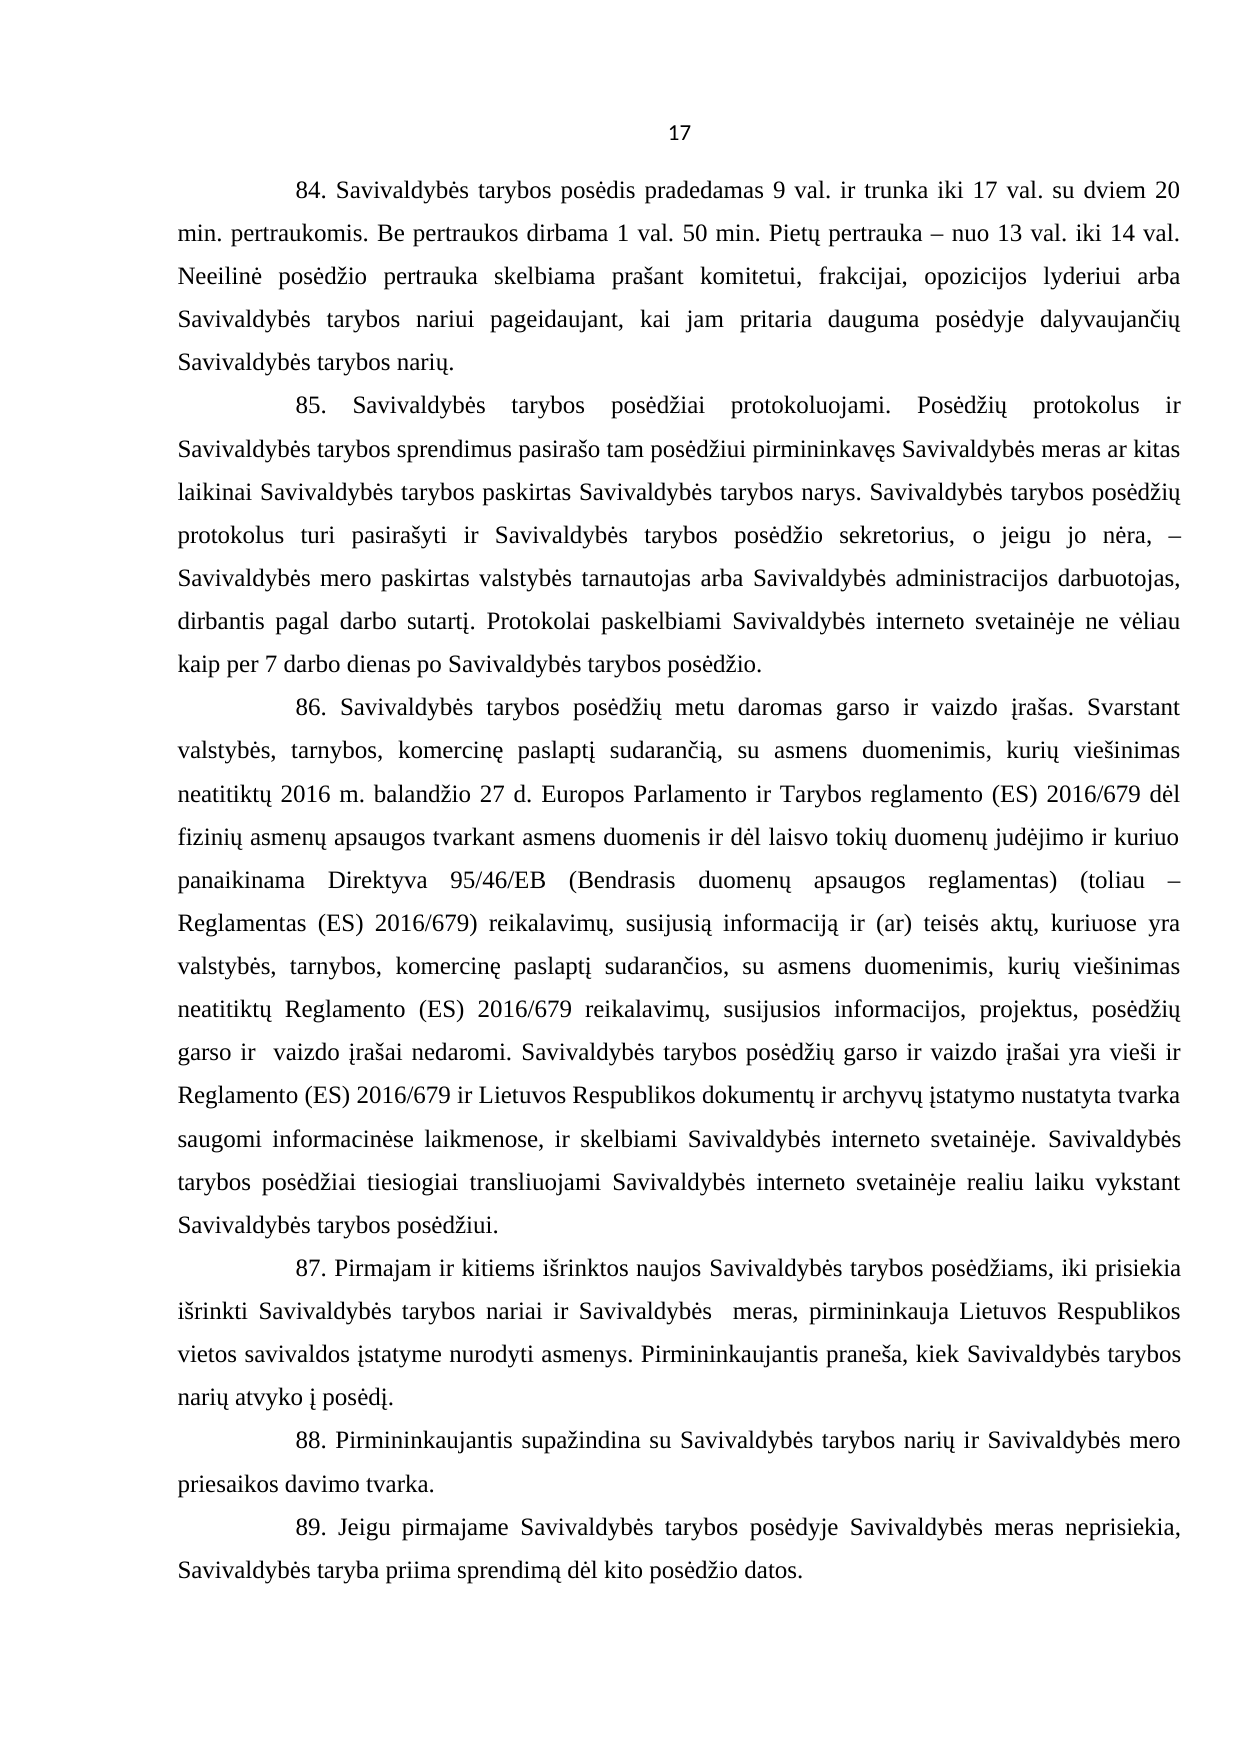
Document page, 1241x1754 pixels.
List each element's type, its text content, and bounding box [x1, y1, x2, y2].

text 87. Pirmajam ir kitiems išrinktos naujos Savivaldybės tarybos posėdžiams, iki prisiekia išrinkti Savivaldybės tarybos nariai ir Savivaldybės meras, pirmininkauja Lietuvos Respublikos vietos savivaldos įstatyme nurodyti asmenys. Pirmininkaujantis praneša, kiek Savivaldybės tarybos narių atvyko į posėdį. [177, 1253, 1181, 1411]
text 84. Savivaldybės tarybos posėdis pradedamas 9 val. ir trunka iki 17 val. su dviem 20 min. pertraukomis. Be pertraukos dirbama 1 val. 50 min. Pietų pertrauka – nuo 13 val. iki 14 val. Neeilinė posėdžio pertrauka skelbiama prašant komitetui, frakcijai, opozicijos lyderiui arba Savivaldybės tarybos nariui pageidaujant, kai jam pritaria dauguma posėdyje dalyvaujančių Savivaldybės tarybos narių. [177, 175, 1181, 376]
text 89. Jeigu pirmajame Savivaldybės tarybos posėdyje Savivaldybės meras neprisiekia, Savivaldybės taryba priima sprendimą dėl kito posėdžio datos. [177, 1512, 1181, 1584]
text 85. Savivaldybės tarybos posėdžiai protokoluojami. Posėdžių protokolus ir Savivaldybės tarybos sprendimus pasirašo tam posėdžiui pirmininkavęs Savivaldybės meras ar kitas laikinai Savivaldybės tarybos paskirtas Savivaldybės tarybos narys. Savivaldybės tarybos posėdžių protokolus turi pasirašyti ir Savivaldybės tarybos posėdžio sekretorius, o jeigu jo nėra, – Savivaldybės mero paskirtas valstybės tarnautojas arba Savivaldybės administracijos darbuotojas, dirbantis pagal darbo sutartį. Protokolai paskelbiami Savivaldybės interneto svetainėje ne vėliau kaip per 7 darbo dienas po Savivaldybės tarybos posėdžio. [177, 391, 1181, 678]
text 86. Savivaldybės tarybos posėdžių metu daromas garso ir vaizdo įrašas. Svarstant valstybės, tarnybos, komercinę paslaptį sudarančią, su asmens duomenimis, kurių viešinimas neatitiktų 2016 m. balandžio 27 d. Europos Parlamento ir Tarybos reglamento (ES) 2016/679 dėl fizinių asmenų apsaugos tvarkant asmens duomenis ir dėl laisvo tokių duomenų judėjimo ir kuriuo panaikinama Direktyva 95/46/EB (Bendrasis duomenų apsaugos reglamentas) (toliau – Reglamentas (ES) 2016/679) reikalavimų, susijusią informaciją ir (ar) teisės aktų, kuriuose yra valstybės, tarnybos, komercinę paslaptį sudarančios, su asmens duomenimis, kurių viešinimas neatitiktų Reglamento (ES) 2016/679 reikalavimų, susijusios informacijos, projektus, posėdžių garso ir vaizdo įrašai nedaromi. Savivaldybės tarybos posėdžių garso ir vaizdo įrašai yra vieši ir Reglamento (ES) 2016/679 ir Lietuvos Respublikos dokumentų ir archyvų įstatymo nustatyta tvarka saugomi informacinėse laikmenose, ir skelbiami Savivaldybės interneto svetainėje. Savivaldybės tarybos posėdžiai tiesiogiai transliuojami Savivaldybės interneto svetainėje realiu laiku vykstant Savivaldybės tarybos posėdžiui. [177, 692, 1181, 1239]
text 88. Pirmininkaujantis supažindina su Savivaldybės tarybos narių ir Savivaldybės mero priesaikos davimo tvarka. [177, 1426, 1181, 1497]
